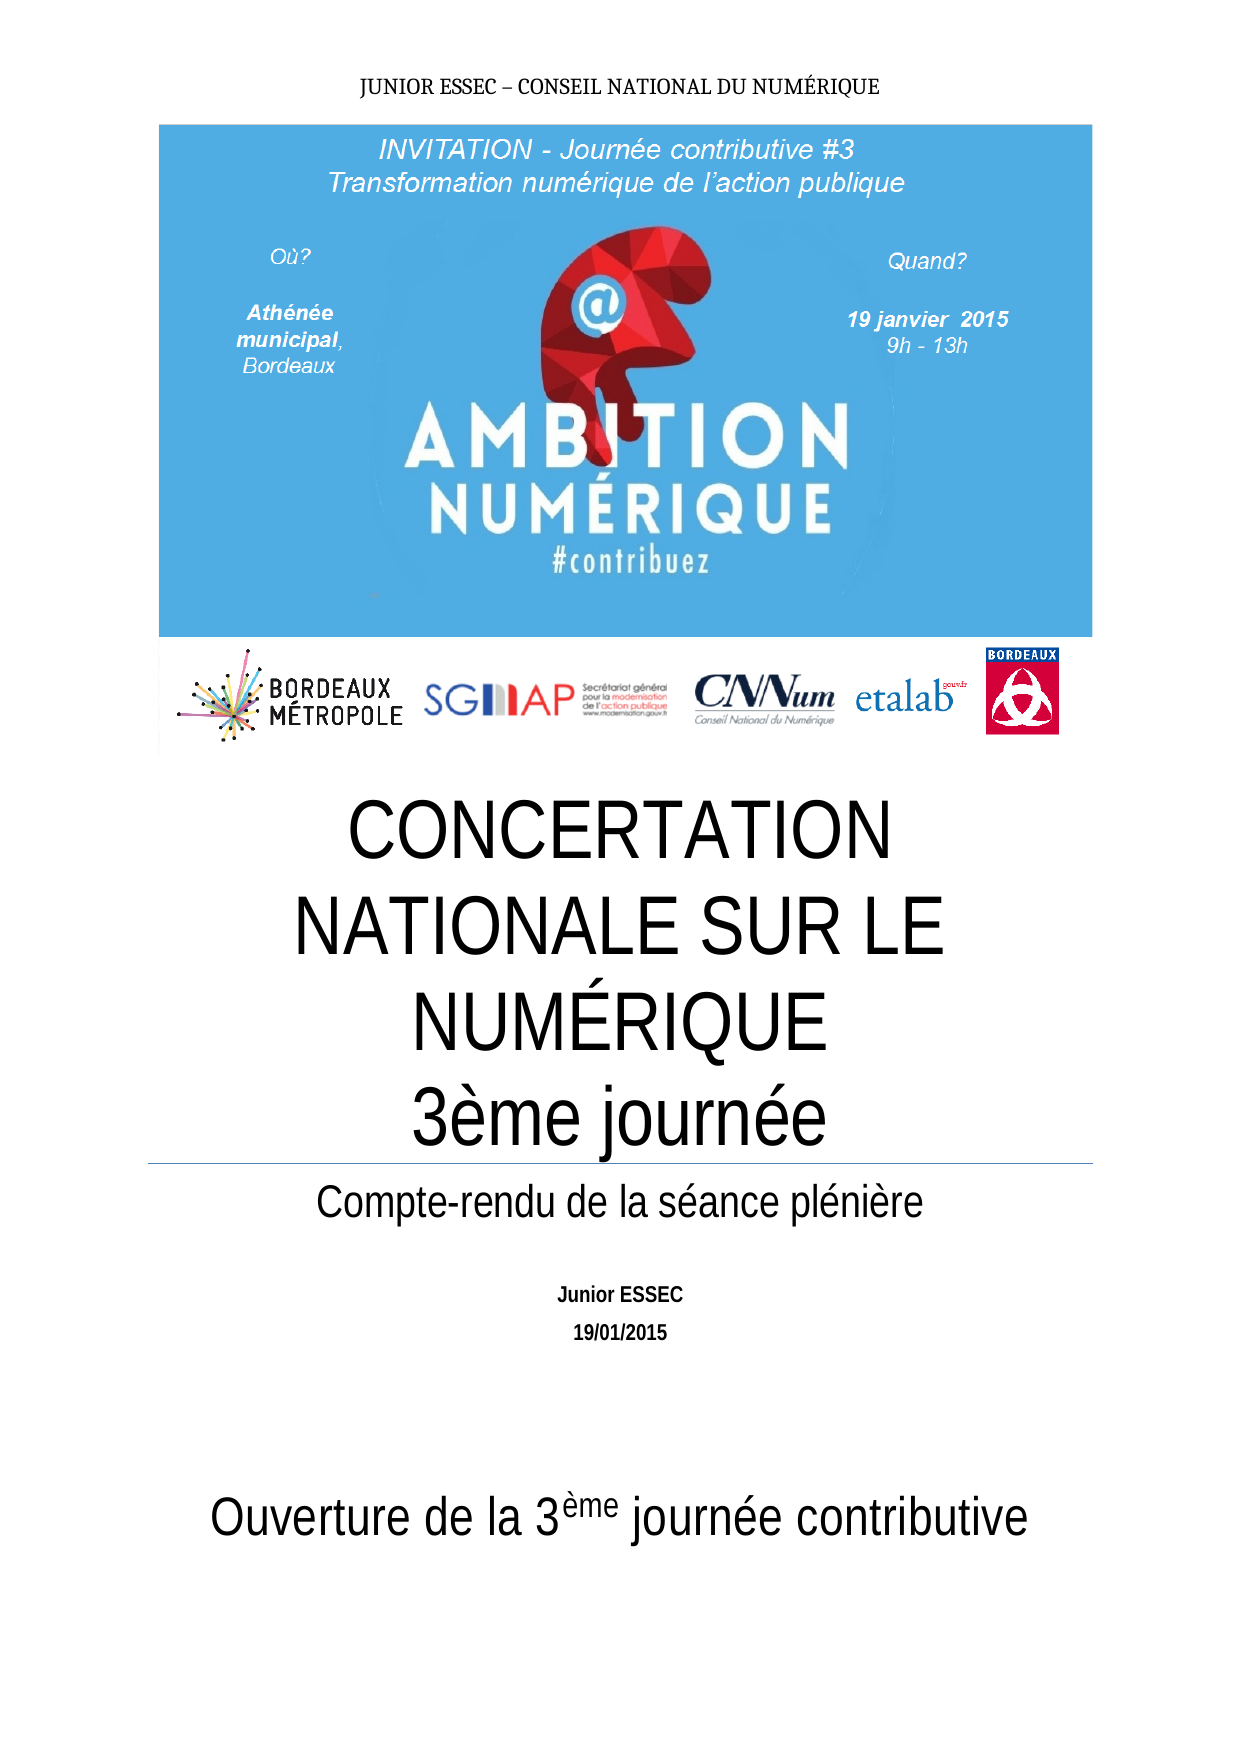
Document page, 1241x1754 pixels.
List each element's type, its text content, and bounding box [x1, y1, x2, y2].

table_cell [148, 1238, 1093, 1276]
text Ouverture de la 3ème journée contributive [148, 1485, 1093, 1547]
table_cell 19/01/2015 [148, 1313, 1093, 1351]
table_header [148, 1457, 1093, 1485]
table_cell CONCERTATION NATIONALE SUR LE NUMÉRIQUE 3ème journée [148, 781, 1093, 1163]
table_cell Junior ESSEC [148, 1276, 1093, 1313]
table_cell Compte-rendu de la séance plénière [148, 1164, 1093, 1238]
table_header Junior ESSEC – Conseil national DU NUMÉRIQUE [148, 74, 1093, 781]
